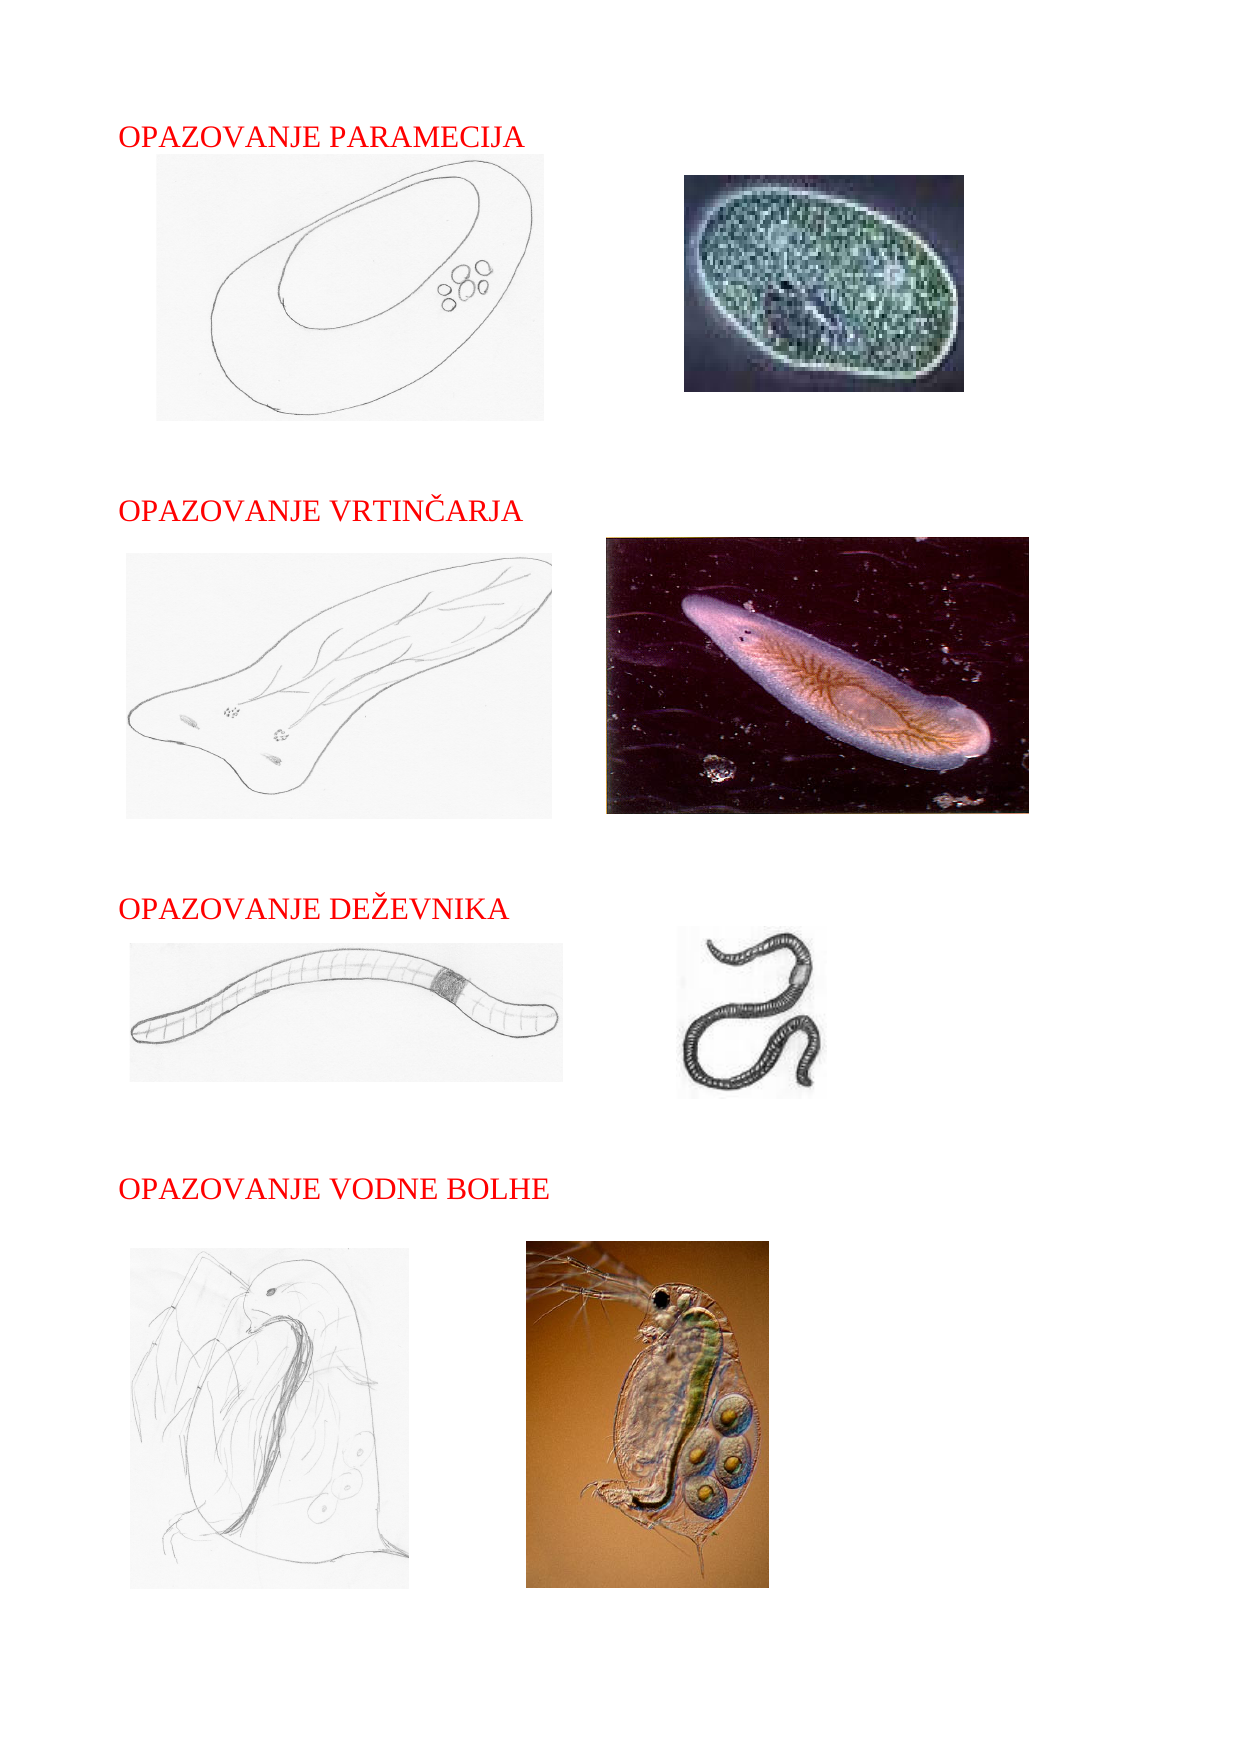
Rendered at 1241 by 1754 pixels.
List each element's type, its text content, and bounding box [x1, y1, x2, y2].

text OPAZOVANJE VODNE BOLHE [118, 1170, 1122, 1206]
text OPAZOVANJE DEŽEVNIKA [118, 891, 1122, 927]
picture [606, 537, 1029, 814]
text OPAZOVANJE PARAMECIJA [118, 118, 1122, 154]
picture [684, 175, 964, 392]
picture [526, 1241, 769, 1588]
text OPAZOVANJE VRTINČARJA [118, 492, 1122, 528]
picture [676, 926, 827, 1099]
